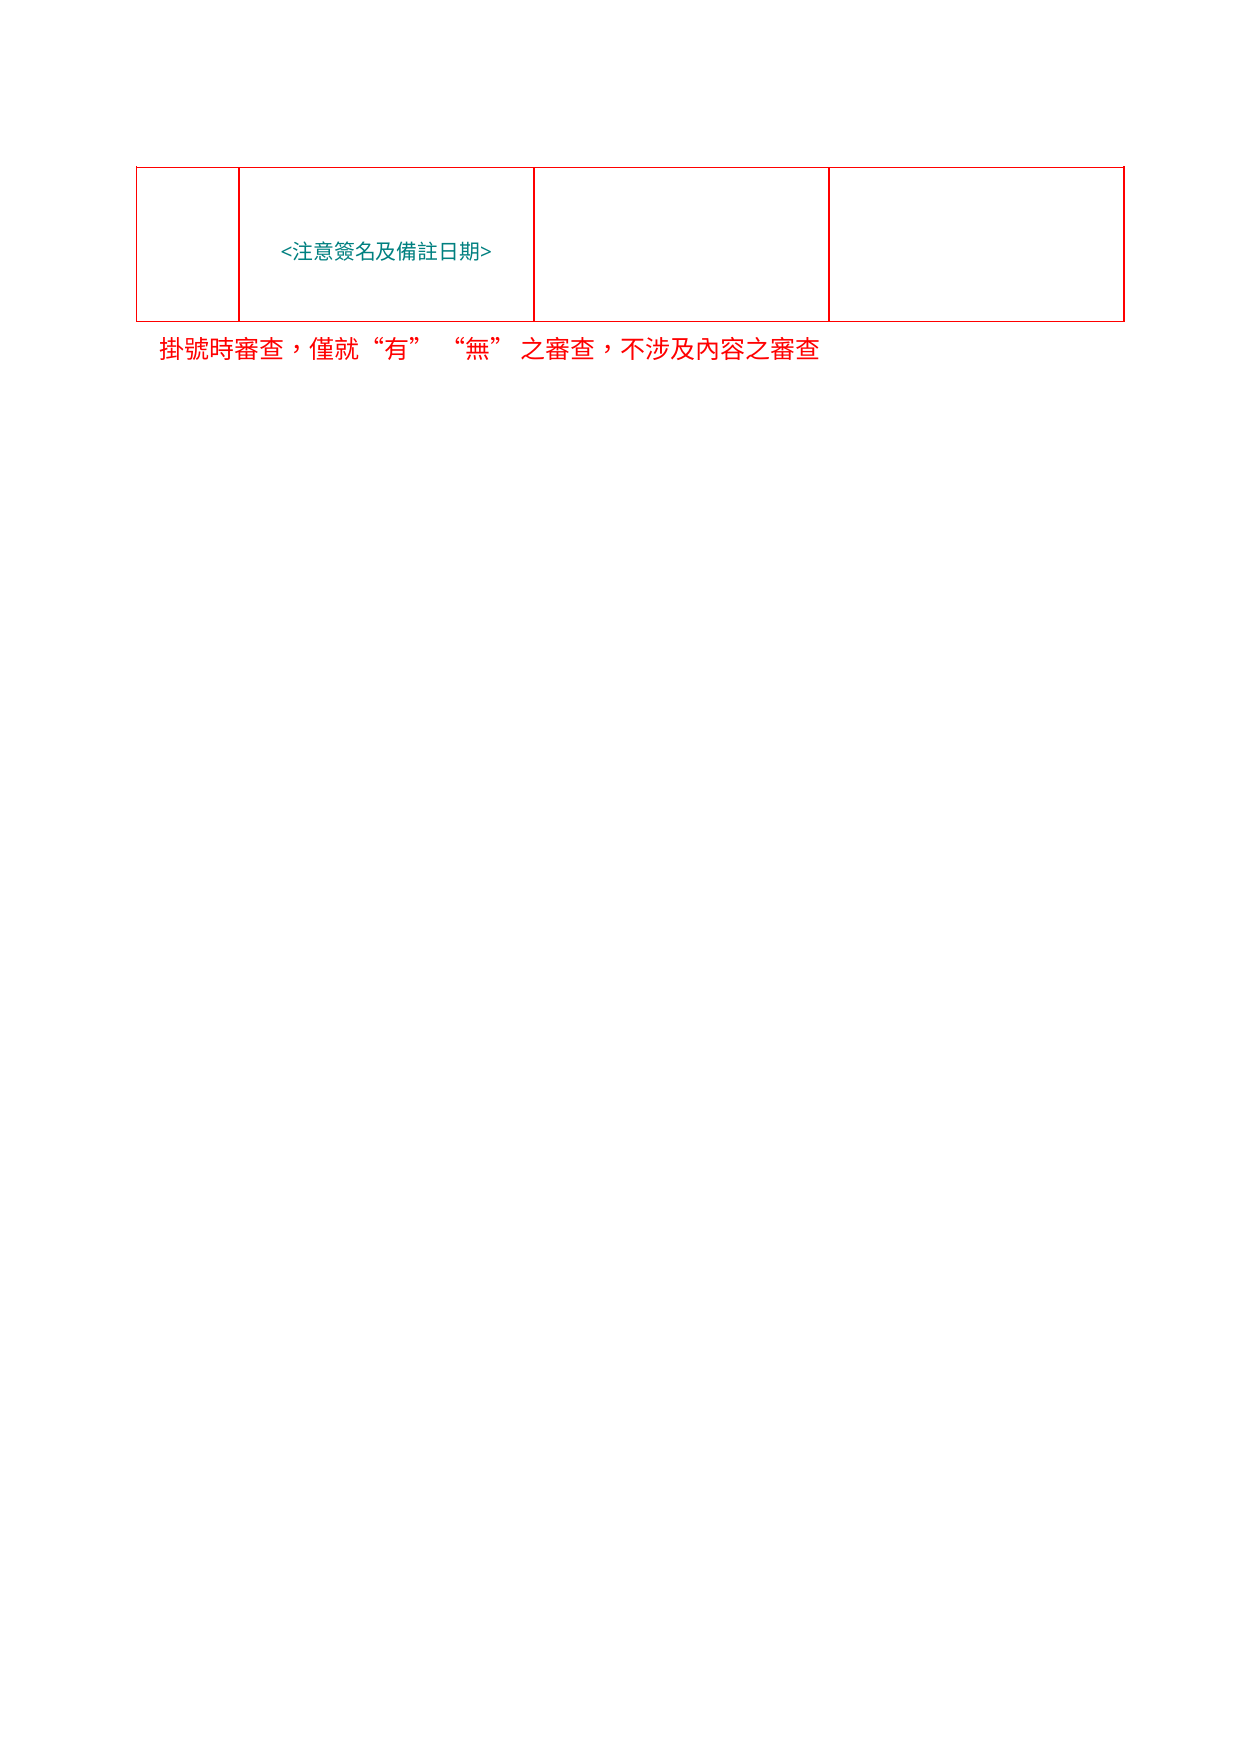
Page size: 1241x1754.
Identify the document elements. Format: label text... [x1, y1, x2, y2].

table_cell [137, 168, 238, 321]
text 掛號時審查，僅就“有” “無” 之審查，不涉及內容之審查 [159, 322, 1077, 360]
table_cell [535, 168, 828, 321]
table_cell [830, 168, 1123, 321]
table_cell <注意簽名及備註日期> [240, 168, 533, 321]
